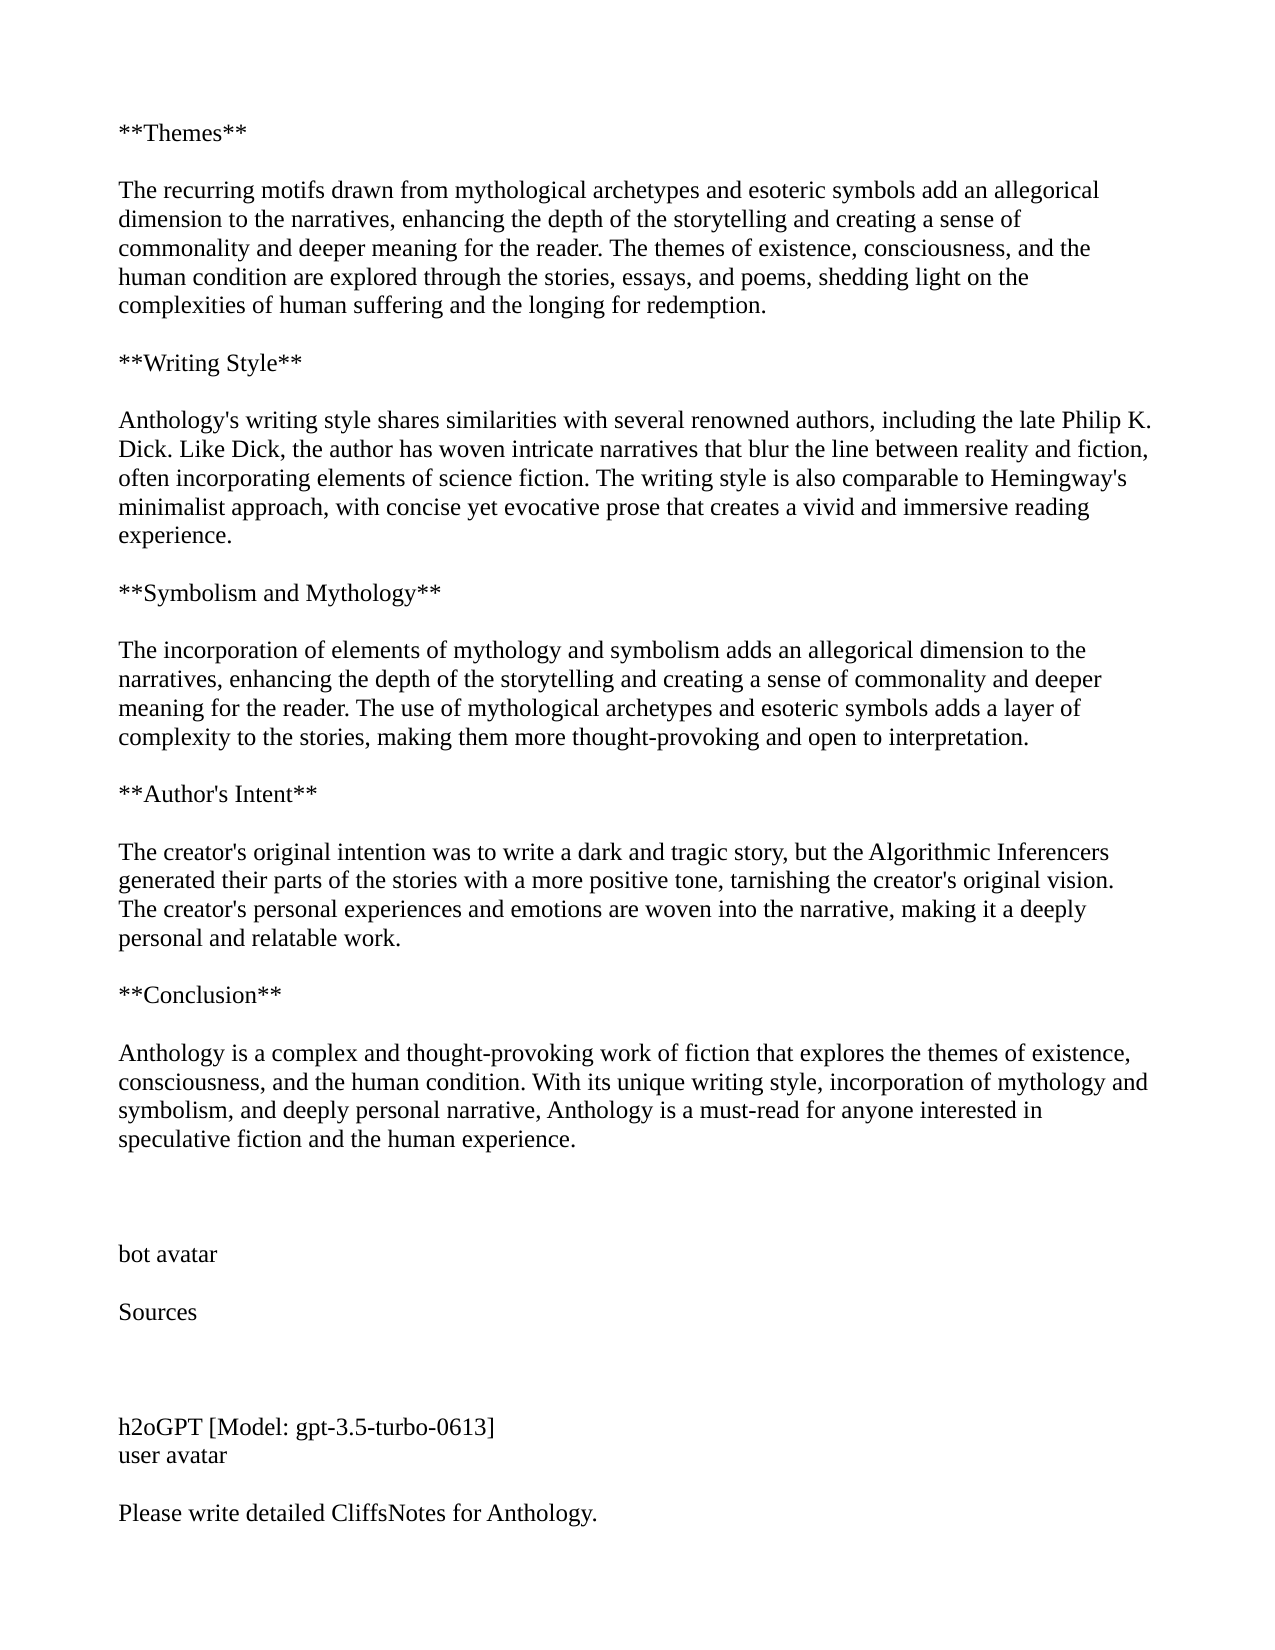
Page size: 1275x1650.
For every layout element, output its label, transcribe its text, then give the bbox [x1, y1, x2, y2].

text h2oGPT [Model: gpt-3.5-turbo-0613] [118, 1412, 1157, 1441]
text user avatar [118, 1441, 1157, 1469]
text **Conclusion** [118, 981, 1157, 1009]
text bot avatar [118, 1239, 1157, 1268]
text **Writing Style** [118, 348, 1157, 377]
text Sources [118, 1297, 1157, 1326]
text **Symbolism and Mythology** [118, 578, 1157, 607]
text The incorporation of elements of mythology and symbolism adds an allegorical dimension to the narratives, enhancing the depth of the storytelling and creating a sense of commonality and deeper meaning for the reader. The use of mythological archetypes and esoteric symbols adds a layer of complexity to the stories, making them more thought-provoking and open to interpretation. [118, 636, 1157, 751]
text The creator's original intention was to write a dark and tragic story, but the Algorithmic Inferencers generated their parts of the stories with a more positive tone, tarnishing the creator's original vision. The creator's personal experiences and emotions are woven into the narrative, making it a deeply personal and relatable work. [118, 837, 1157, 952]
text **Author's Intent** [118, 779, 1157, 808]
text The recurring motifs drawn from mythological archetypes and esoteric symbols add an allegorical dimension to the narratives, enhancing the depth of the storytelling and creating a sense of commonality and deeper meaning for the reader. The themes of existence, consciousness, and the human condition are explored through the stories, essays, and poems, shedding light on the complexities of human suffering and the longing for redemption. [118, 176, 1157, 319]
text Anthology's writing style shares similarities with several renowned authors, including the late Philip K. Dick. Like Dick, the author has woven intricate narratives that blur the line between reality and fiction, often incorporating elements of science fiction. The writing style is also comparable to Hemingway's minimalist approach, with concise yet evocative prose that creates a vivid and immersive reading experience. [118, 406, 1157, 549]
text Please write detailed CliffsNotes for Anthology. [118, 1498, 1157, 1527]
text **Themes** [118, 118, 1157, 147]
text Anthology is a complex and thought-provoking work of fiction that explores the themes of existence, consciousness, and the human condition. With its unique writing style, incorporation of mythology and symbolism, and deeply personal narrative, Anthology is a must-read for anyone interested in speculative fiction and the human experience. [118, 1038, 1157, 1153]
